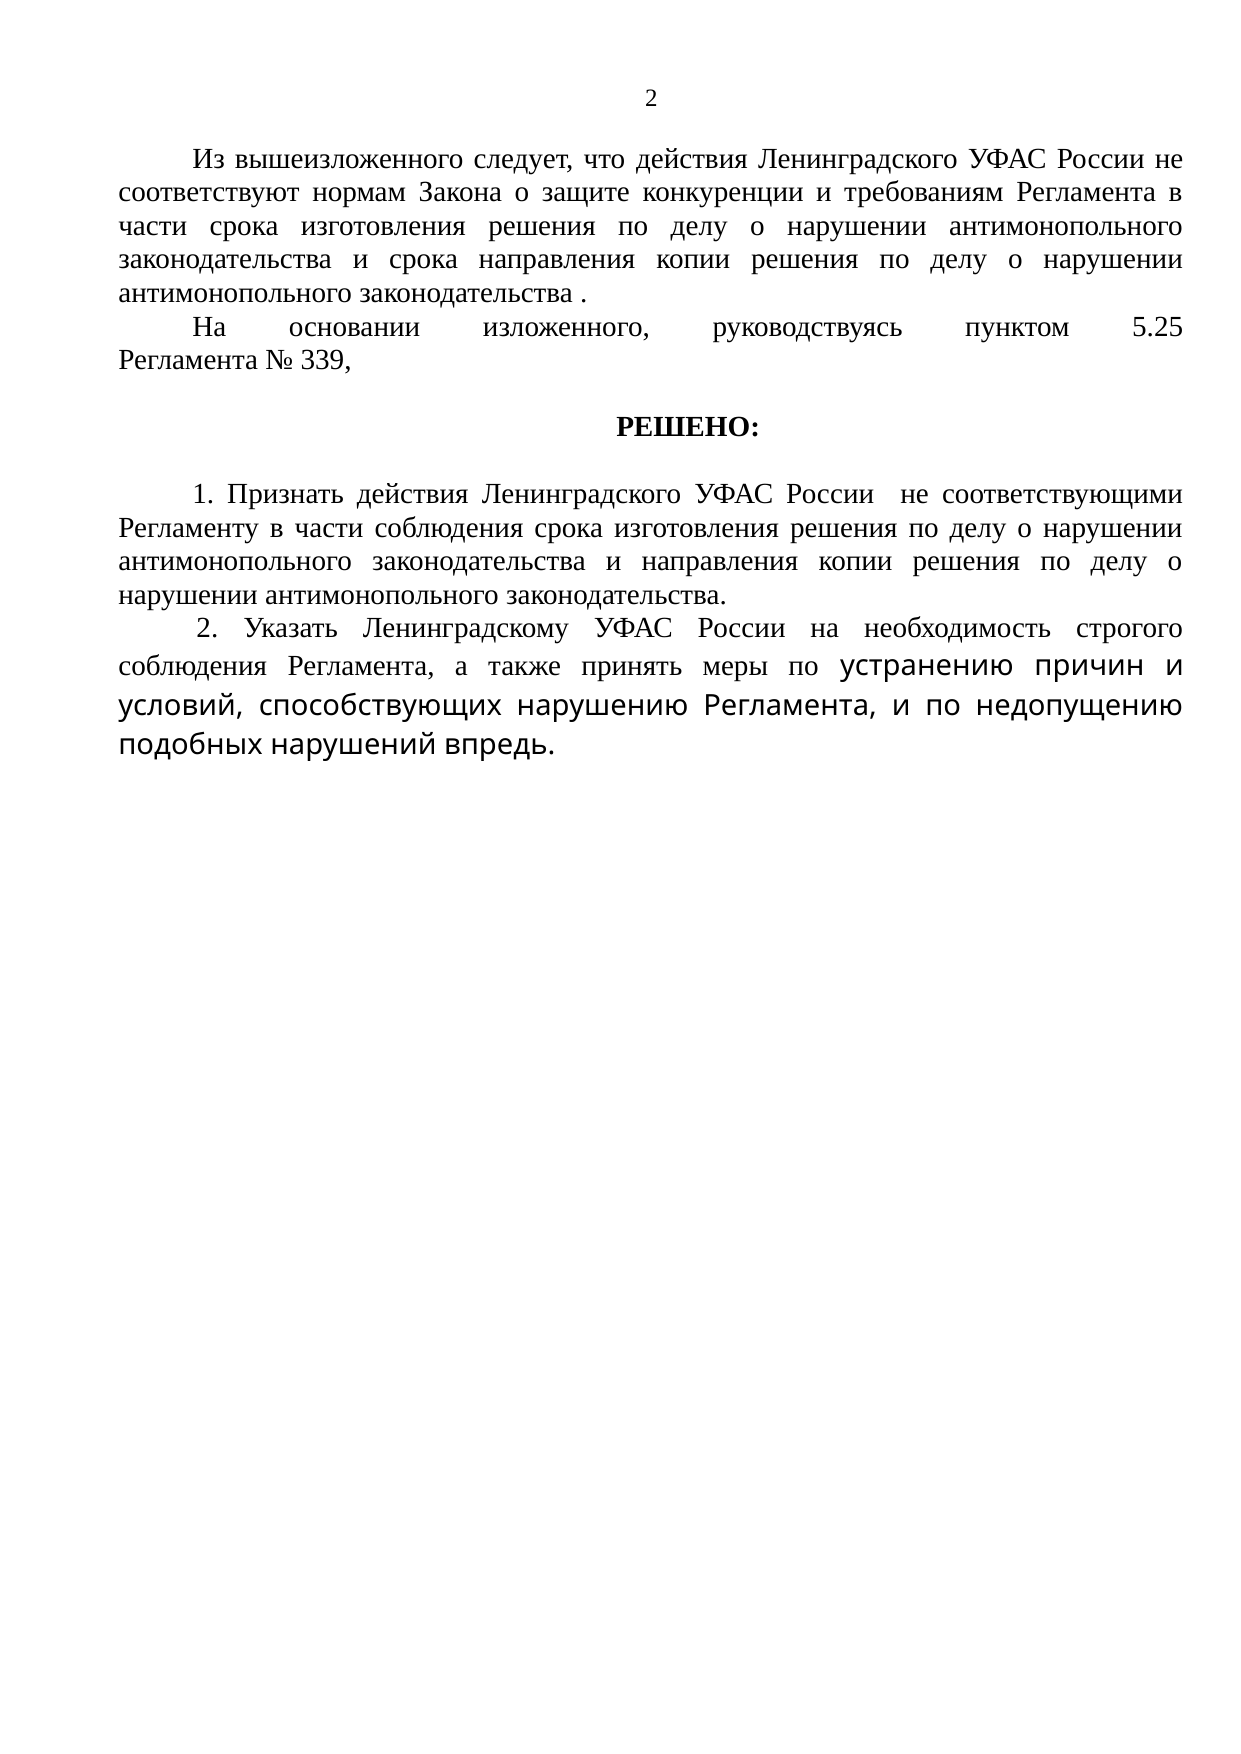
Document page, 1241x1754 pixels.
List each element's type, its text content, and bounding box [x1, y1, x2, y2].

text Из вышеизложенного следует, что действия Ленинградского УФАС России не соответствуют нормам Закона о защите конкуренции и требованиям Регламента в части срока изготовления решения по делу о нарушении антимонопольного законодательства и срока направления копии решения по делу о нарушении антимонопольного законодательства . [118, 141, 1184, 309]
text На основании изложенного, руководствуясь пунктом 5.25 Регламента № 339, [118, 309, 1184, 376]
text РЕШЕНО: [118, 409, 1184, 443]
text 1. Признать действия Ленинградского УФАС России не соответствующими Регламенту в части соблюдения срока изготовления решения по делу о нарушении антимонопольного законодательства и направления копии решения по делу о нарушении антимонопольного законодательства. [118, 476, 1184, 611]
text 2. Указать Ленинградскому УФАС России на необходимость строгого соблюдения Регламента, а также принять меры по устранению причин и условий, способствующих нарушению Регламента, и по недопущению подобных нарушений впредь. [118, 611, 1184, 763]
